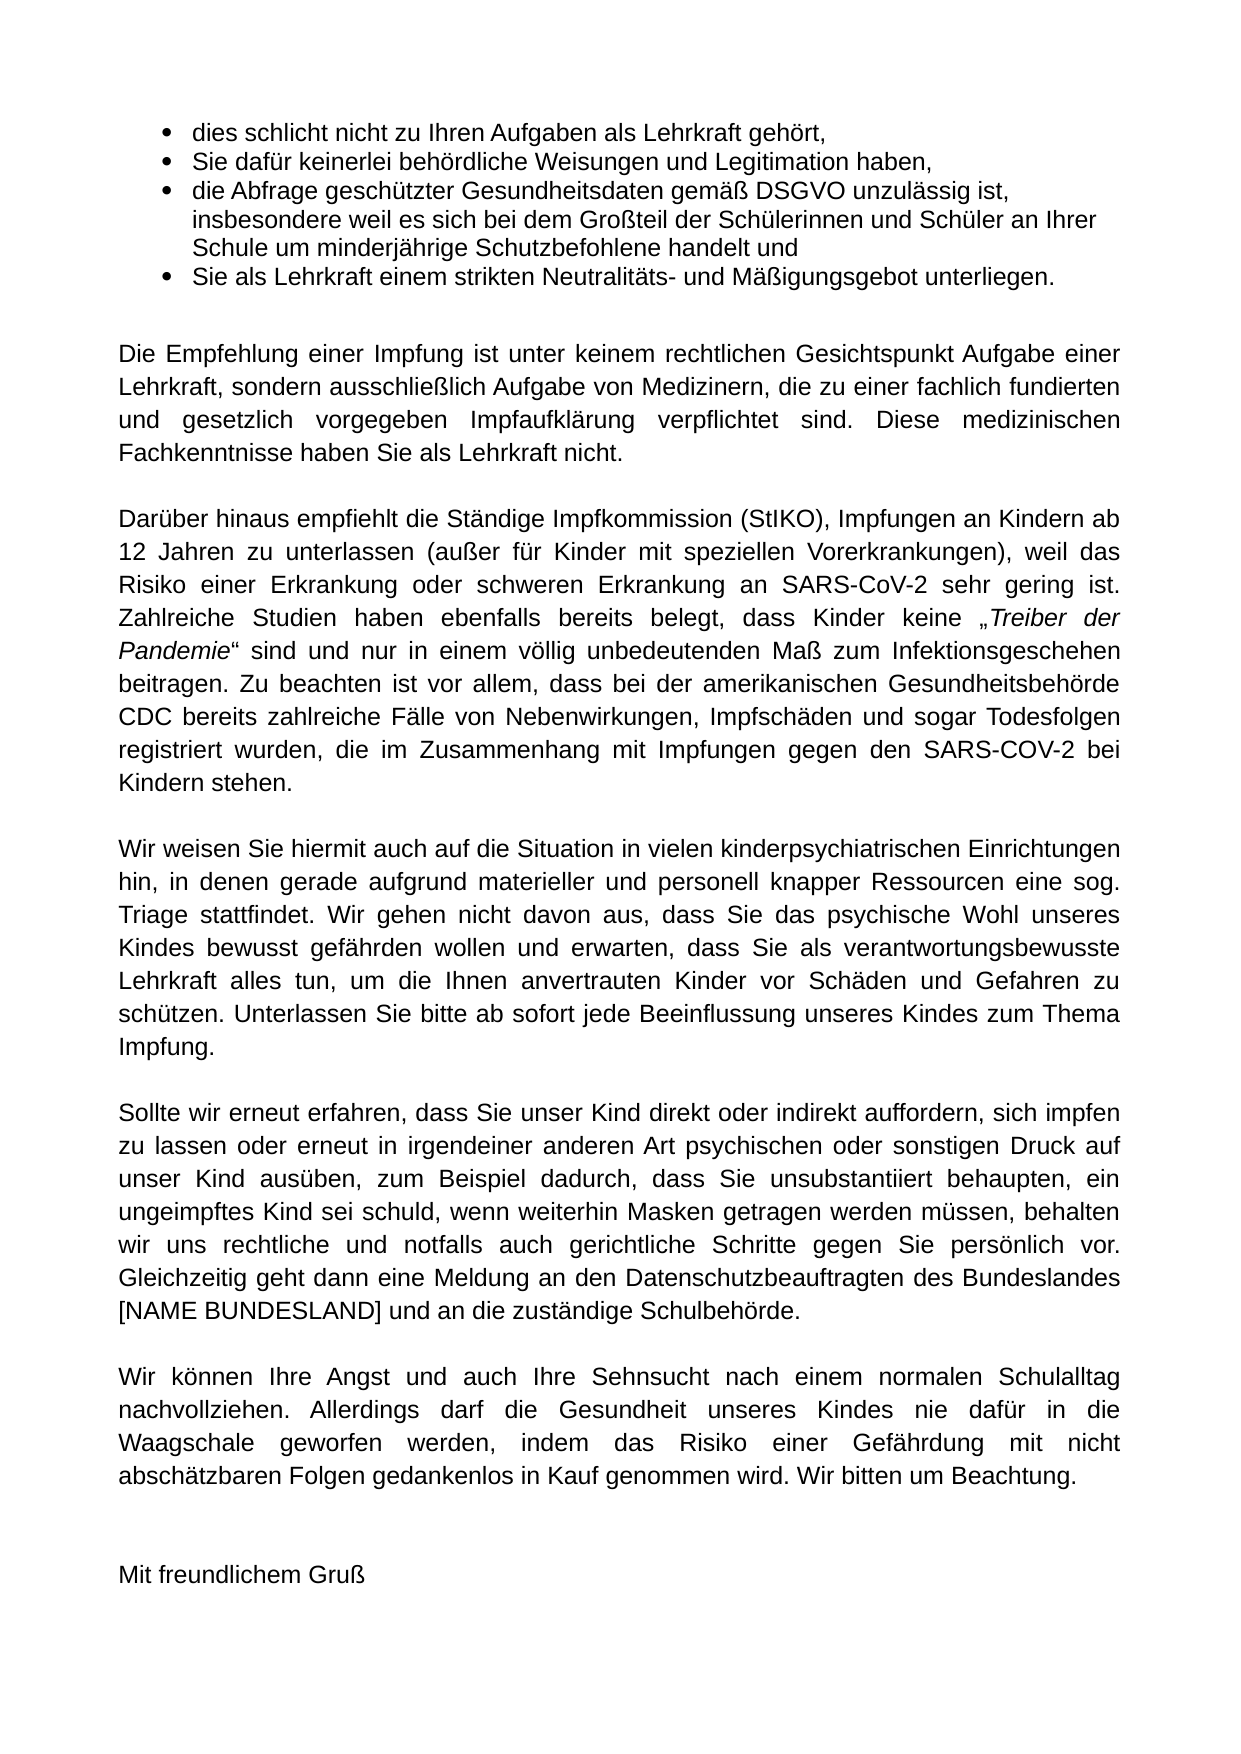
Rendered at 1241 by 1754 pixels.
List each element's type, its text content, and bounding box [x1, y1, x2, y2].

text Sollte wir erneut erfahren, dass Sie unser Kind direkt oder indirekt auffordern, sich impfen zu lassen oder erneut in irgendeiner anderen Art psychischen oder sonstigen Druck auf unser Kind ausüben, zum Beispiel dadurch, dass Sie unsubstantiiert behaupten, ein ungeimpftes Kind sei schuld, wenn weiterhin Masken getragen werden müssen, behalten wir uns rechtliche und notfalls auch gerichtliche Schritte gegen Sie persönlich vor. Gleichzeitig geht dann eine Meldung an den Datenschutzbeauftragten des Bundeslandes [NAME BUNDESLAND] und an die zuständige Schulbehörde. [118, 1098, 1122, 1325]
text Darüber hinaus empfiehlt die Ständige Impfkommission (StIKO), Impfungen an Kindern ab 12 Jahren zu unterlassen (außer für Kinder mit speziellen Vorerkrankungen), weil das Risiko einer Erkrankung oder schweren Erkrankung an SARS-CoV-2 sehr gering ist. Zahlreiche Studien haben ebenfalls bereits belegt, dass Kinder keine „Treiber der Pandemie“ sind und nur in einem völlig unbedeutenden Maß zum Infektionsgeschehen beitragen. Zu beachten ist vor allem, dass bei der amerikanischen Gesundheitsbehörde CDC bereits zahlreiche Fälle von Nebenwirkungen, Impfschäden und sogar Todesfolgen registriert wurden, die im Zusammenhang mit Impfungen gegen den SARS-COV-2 bei Kindern stehen. [118, 504, 1122, 797]
text Die Empfehlung einer Impfung ist unter keinem rechtlichen Gesichtspunkt Aufgabe einer Lehrkraft, sondern ausschließlich Aufgabe von Medizinern, die zu einer fachlich fundierten und gesetzlich vorgegeben Impfaufklärung verpflichtet sind. Diese medizinischen Fachkenntnisse haben Sie als Lehrkraft nicht. [118, 339, 1122, 466]
list Sie als Lehrkraft einem strikten Neutralitäts- und Mäßigungsgebot unterliegen. [162, 262, 1122, 291]
text Mit freundlichem Gruß [118, 1560, 1122, 1589]
list Sie dafür keinerlei behördliche Weisungen und Legitimation haben, [162, 147, 1122, 176]
list die Abfrage geschützter Gesundheitsdaten gemäß DSGVO unzulässig ist, insbesondere weil es sich bei dem Großteil der Schülerinnen und Schüler an Ihrer Schule um minderjährige Schutzbefohlene handelt und [162, 176, 1122, 262]
list dies schlicht nicht zu Ihren Aufgaben als Lehrkraft gehört, [162, 118, 1122, 147]
text Wir weisen Sie hiermit auch auf die Situation in vielen kinderpsychiatrischen Einrichtungen hin, in denen gerade aufgrund materieller und personell knapper Ressourcen eine sog. Triage stattfindet. Wir gehen nicht davon aus, dass Sie das psychische Wohl unseres Kindes bewusst gefährden wollen und erwarten, dass Sie als verantwortungsbewusste Lehrkraft alles tun, um die Ihnen anvertrauten Kinder vor Schäden und Gefahren zu schützen. Unterlassen Sie bitte ab sofort jede Beeinflussung unseres Kindes zum Thema Impfung. [118, 834, 1122, 1061]
text Wir können Ihre Angst und auch Ihre Sehnsucht nach einem normalen Schulalltag nachvollziehen. Allerdings darf die Gesundheit unseres Kindes nie dafür in die Waagschale geworfen werden, indem das Risiko einer Gefährdung mit nicht abschätzbaren Folgen gedankenlos in Kauf genommen wird. Wir bitten um Beachtung. [118, 1362, 1122, 1490]
